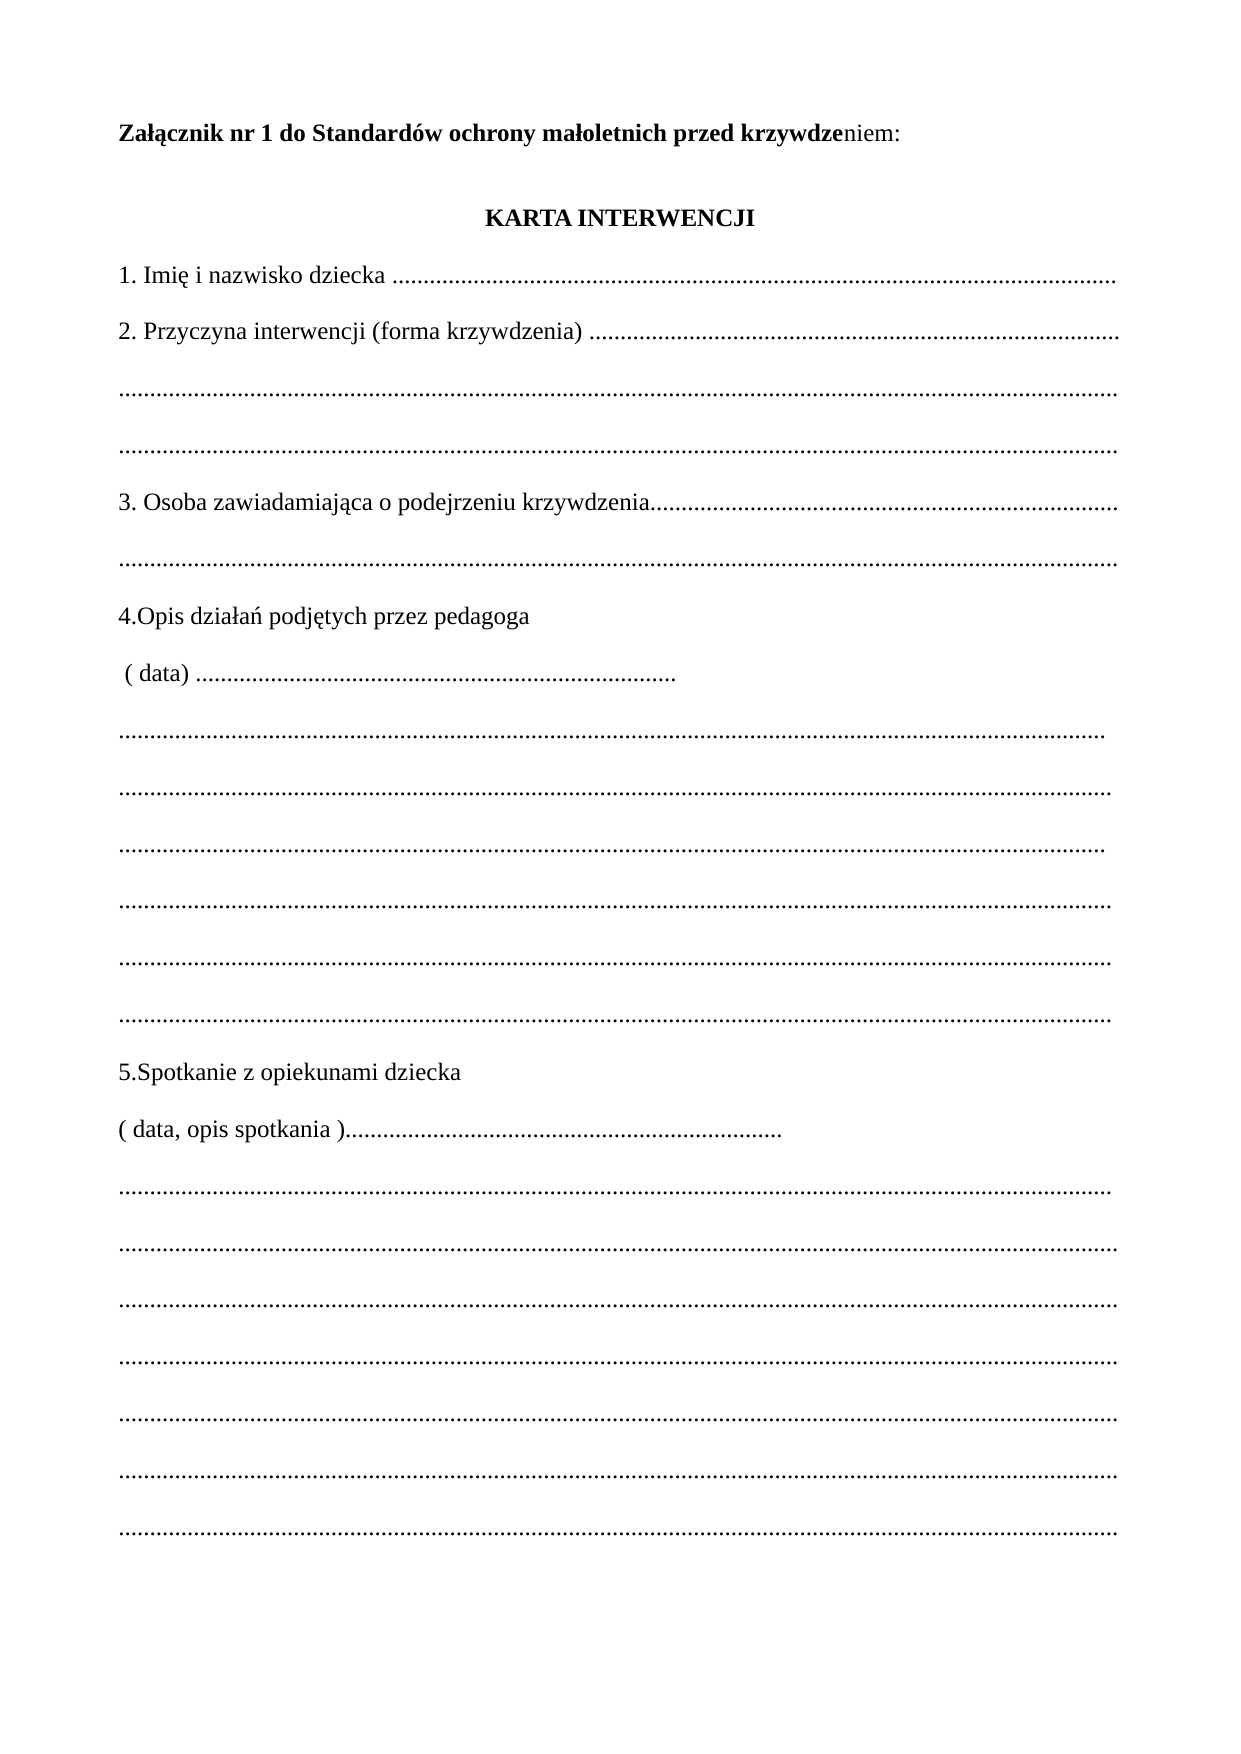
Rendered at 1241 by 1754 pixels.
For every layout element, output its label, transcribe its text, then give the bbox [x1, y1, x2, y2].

text 4.Opis działań podjętych przez pedagoga [118, 601, 1122, 630]
text ............................................................................................................................................................... [118, 772, 1122, 801]
text ................................................................................................................................................................ [118, 1398, 1122, 1427]
text 2. Przyczyna interwencji (forma krzywdzenia) ..................................................................................... [118, 316, 1122, 345]
text KARTA INTERWENCJI [118, 203, 1122, 232]
text ............................................................................................................................................................... [118, 886, 1122, 914]
text Załącznik nr 1 do Standardów ochrony małoletnich przed krzywdzeniem: [118, 118, 1122, 147]
text 1. Imię i nazwisko dziecka .................................................................................................................... [118, 260, 1122, 288]
text ................................................................................................................................................................ [118, 1512, 1122, 1540]
text ................................................................................................................................................................ [118, 1284, 1122, 1313]
text 3. Osoba zawiadamiająca o podejrzeniu krzywdzenia........................................................................... [118, 487, 1122, 516]
text .............................................................................................................................................................. [118, 715, 1122, 744]
text ................................................................................................................................................................ [118, 430, 1122, 459]
text ................................................................................................................................................................ [118, 543, 1122, 572]
text ................................................................................................................................................................ [118, 373, 1122, 402]
text ( data, opis spotkania )...................................................................... [118, 1114, 1122, 1143]
text ( data) ............................................................................. [118, 658, 1122, 687]
text 5.Spotkanie z opiekunami dziecka [118, 1057, 1122, 1085]
text .............................................................................................................................................................. [118, 829, 1122, 858]
text ................................................................................................................................................................ [118, 1455, 1122, 1483]
text ............................................................................................................................................................... [118, 1171, 1122, 1200]
text ................................................................................................................................................................ [118, 1341, 1122, 1370]
text ................................................................................................................................................................ [118, 1228, 1122, 1256]
text ............................................................................................................................................................... [118, 942, 1122, 971]
text ............................................................................................................................................................... [118, 999, 1122, 1028]
